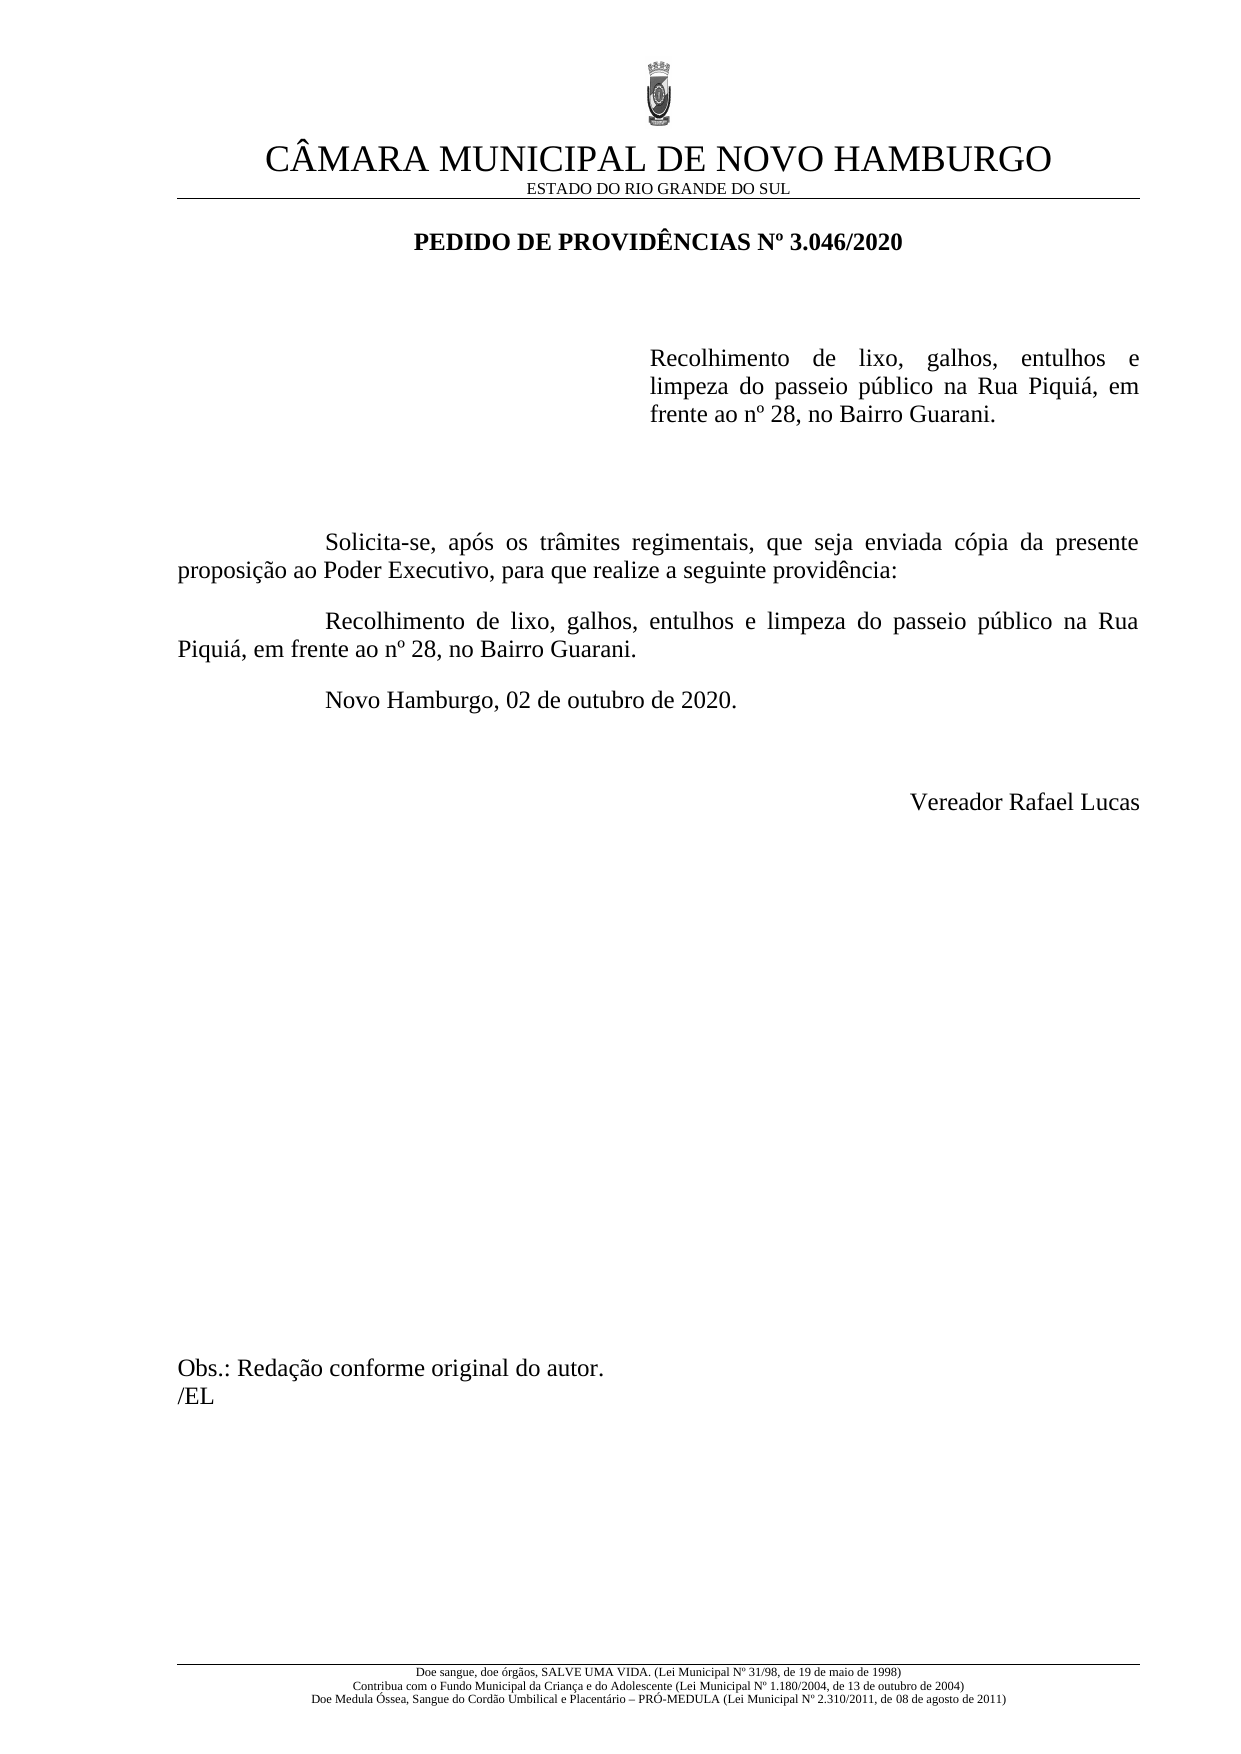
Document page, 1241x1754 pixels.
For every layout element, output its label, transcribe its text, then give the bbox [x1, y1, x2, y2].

text Novo Hamburgo, 02 de outubro de 2020. [177, 686, 1140, 714]
text PEDIDO DE PROVIDÊNCIAS Nº 3.046/2020 [177, 228, 1140, 256]
text Solicita-se, após os trâmites regimentais, que seja enviada cópia da presente proposição ao Poder Executivo, para que realize a seguinte providência: [177, 528, 1140, 583]
text Obs.: Redação conforme original do autor. [177, 1354, 1140, 1382]
text Recolhimento de lixo, galhos, entulhos e limpeza do passeio público na Rua Piquiá, em frente ao nº 28, no Bairro Guarani. [649, 344, 1140, 428]
text /EL [177, 1382, 1140, 1410]
text Recolhimento de lixo, galhos, entulhos e limpeza do passeio público na Rua Piquiá, em frente ao nº 28, no Bairro Guarani. [177, 607, 1140, 662]
text Vereador Rafael Lucas [177, 788, 1140, 816]
